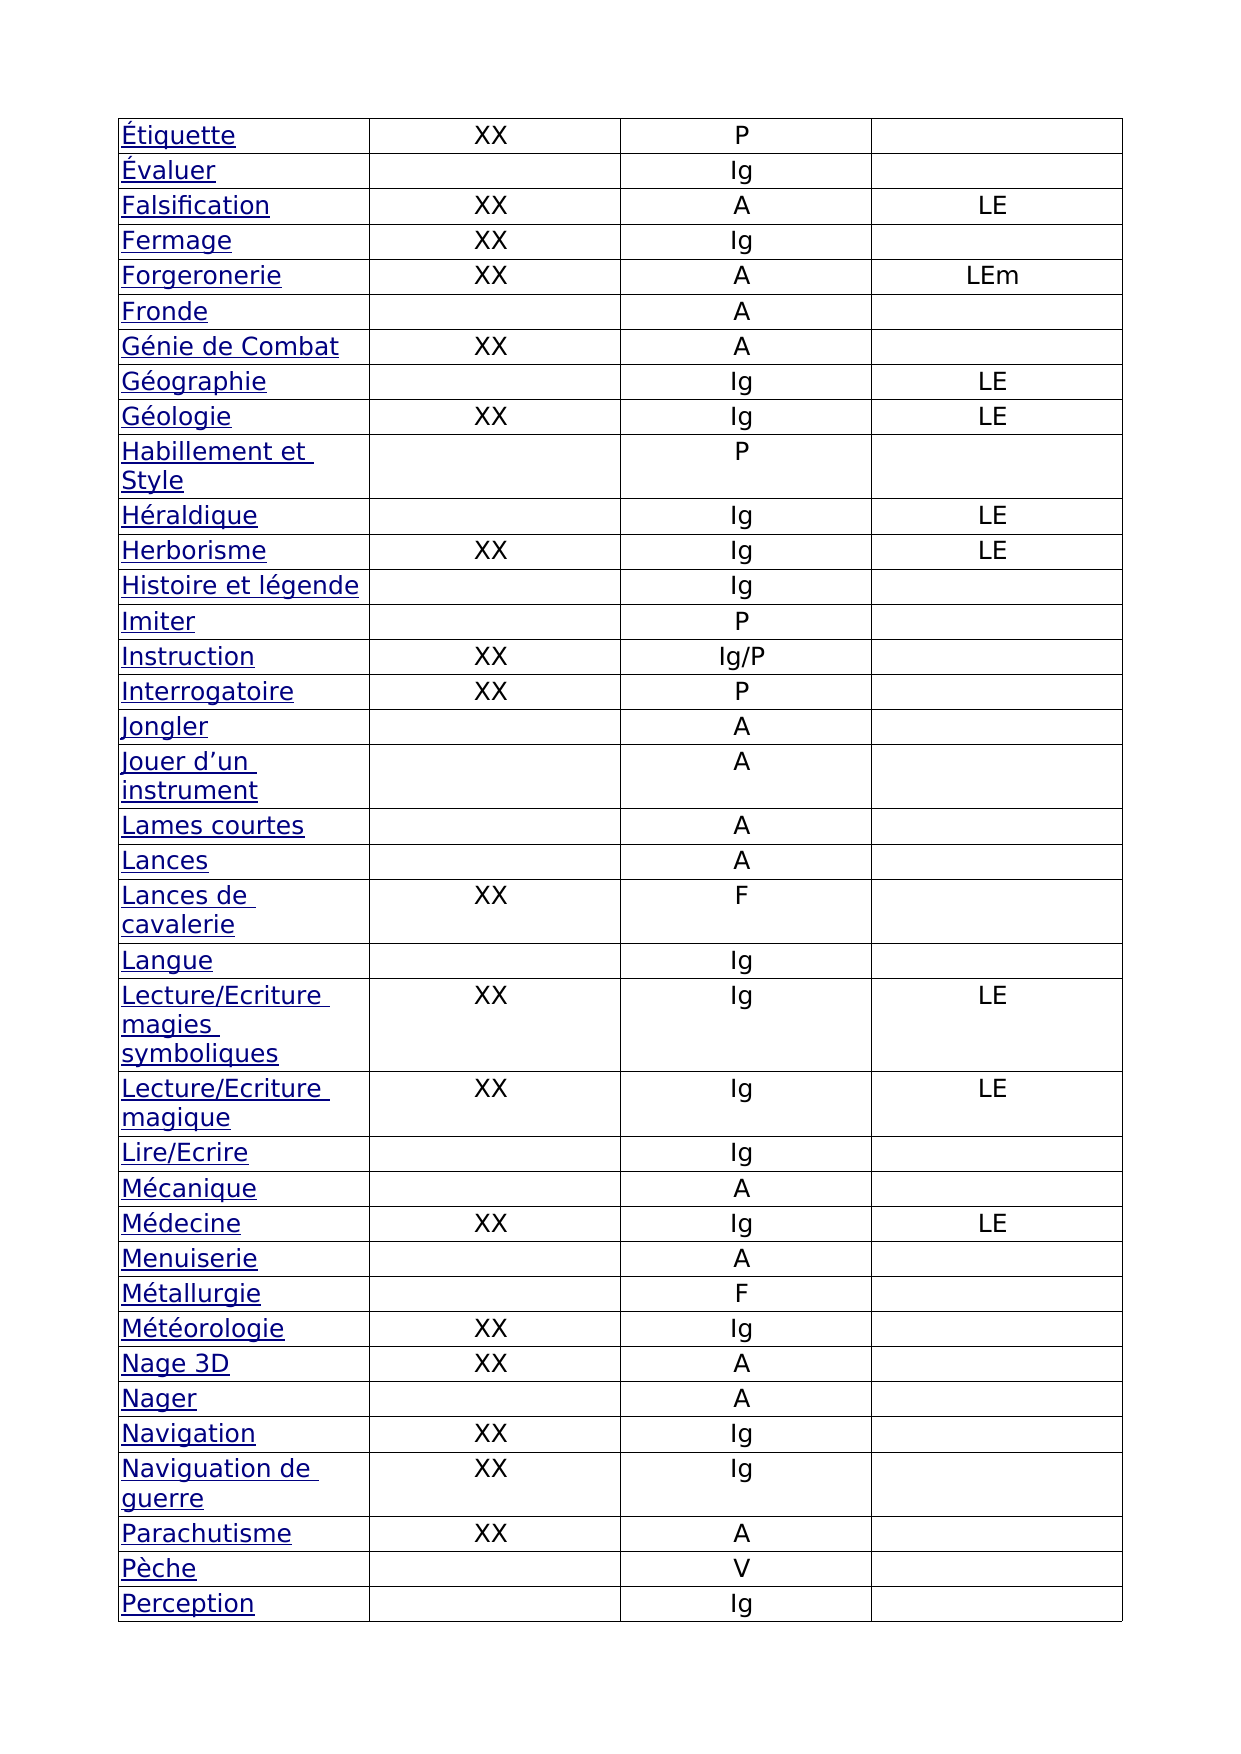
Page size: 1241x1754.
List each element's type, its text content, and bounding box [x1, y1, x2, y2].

table_cell [370, 365, 620, 399]
table_cell [370, 1277, 620, 1311]
table_cell Forgeronerie [119, 260, 369, 294]
table_cell A [621, 295, 871, 329]
table_cell P [621, 119, 871, 153]
table_cell LE [872, 1072, 1122, 1136]
table_cell Fronde [119, 295, 369, 329]
table_cell A [621, 845, 871, 878]
table_cell [872, 1417, 1122, 1452]
table_cell [872, 1242, 1122, 1276]
table_cell A [621, 1242, 871, 1276]
table_cell [872, 435, 1122, 498]
table_cell [872, 570, 1122, 604]
table_cell Langue [119, 944, 369, 978]
table_cell XX [370, 1347, 620, 1381]
table_cell Ig [621, 1207, 871, 1241]
table_cell [370, 1137, 620, 1171]
table_cell Navigation [119, 1417, 369, 1452]
table_cell [370, 845, 620, 878]
table_cell A [621, 745, 871, 808]
table_cell Mécanique [119, 1172, 369, 1206]
table_cell A [621, 1382, 871, 1416]
table_cell XX [370, 119, 620, 153]
table_cell Ig [621, 535, 871, 568]
table_cell A [621, 330, 871, 364]
table_cell XX [370, 535, 620, 568]
table_cell [872, 225, 1122, 258]
table_cell Ig [621, 979, 871, 1071]
table_cell XX [370, 1312, 620, 1346]
table_cell Ig [621, 944, 871, 978]
table_cell Lecture/Ecriture magique [119, 1072, 369, 1136]
table_cell Évaluer [119, 154, 369, 188]
table_cell P [621, 435, 871, 498]
table_cell Parachutisme [119, 1517, 369, 1551]
table_cell Jouer d’un instrument [119, 745, 369, 808]
table_cell [370, 1552, 620, 1586]
table_cell Lances [119, 845, 369, 878]
table_cell A [621, 710, 871, 744]
table_cell Nage 3D [119, 1347, 369, 1381]
table_cell [872, 710, 1122, 744]
table_cell [872, 1277, 1122, 1311]
table_cell [872, 1453, 1122, 1516]
table_cell Ig [621, 1453, 871, 1516]
table_cell [872, 1382, 1122, 1416]
table_cell Nager [119, 1382, 369, 1416]
table_cell [872, 1172, 1122, 1206]
table_cell XX [370, 260, 620, 294]
table_cell P [621, 605, 871, 639]
table_cell [370, 809, 620, 843]
table_cell V [621, 1552, 871, 1586]
table_cell [370, 1242, 620, 1276]
table_cell LEm [872, 260, 1122, 294]
table_cell P [621, 675, 871, 709]
table_cell Héraldique [119, 499, 369, 533]
table_cell [370, 570, 620, 604]
table_cell XX [370, 979, 620, 1071]
table_cell [872, 1312, 1122, 1346]
table_cell Lecture/Ecriture magies symboliques [119, 979, 369, 1071]
table_cell [872, 1347, 1122, 1381]
table_cell XX [370, 1453, 620, 1516]
table_cell Métallurgie [119, 1277, 369, 1311]
table_cell LE [872, 1207, 1122, 1241]
table_cell [872, 675, 1122, 709]
table_cell [872, 1552, 1122, 1586]
table_cell [370, 944, 620, 978]
table_cell A [621, 260, 871, 294]
table_cell Médecine [119, 1207, 369, 1241]
table_cell [872, 809, 1122, 843]
table_cell A [621, 1347, 871, 1381]
table_cell XX [370, 675, 620, 709]
table_cell Ig/P [621, 640, 871, 674]
table_cell [370, 435, 620, 498]
table_cell LE [872, 979, 1122, 1071]
table_cell XX [370, 225, 620, 258]
table_cell XX [370, 640, 620, 674]
table_cell Ig [621, 365, 871, 399]
table_cell Falsification [119, 189, 369, 223]
table_cell Naviguation de guerre [119, 1453, 369, 1516]
table_cell XX [370, 400, 620, 434]
table_cell Pèche [119, 1552, 369, 1586]
table_cell [872, 745, 1122, 808]
table_cell Ig [621, 1137, 871, 1171]
table_cell [370, 605, 620, 639]
table_cell Instruction [119, 640, 369, 674]
table_cell [872, 640, 1122, 674]
table_cell Lances de cavalerie [119, 880, 369, 943]
table_cell Lames courtes [119, 809, 369, 843]
table_cell XX [370, 330, 620, 364]
table_cell [872, 1137, 1122, 1171]
table_cell XX [370, 880, 620, 943]
table_cell LE [872, 535, 1122, 568]
table_cell [370, 1587, 620, 1621]
table_cell A [621, 809, 871, 843]
table_cell XX [370, 189, 620, 223]
table_cell XX [370, 1072, 620, 1136]
table_cell Géographie [119, 365, 369, 399]
table_cell [370, 499, 620, 533]
table_cell Interrogatoire [119, 675, 369, 709]
table_cell [872, 845, 1122, 878]
table_cell [872, 880, 1122, 943]
table_cell Perception [119, 1587, 369, 1621]
table_cell Habillement et Style [119, 435, 369, 498]
table_cell F [621, 1277, 871, 1311]
table_cell Ig [621, 499, 871, 533]
table_cell [370, 745, 620, 808]
table_cell Ig [621, 154, 871, 188]
table_cell Ig [621, 400, 871, 434]
table_cell LE [872, 189, 1122, 223]
table_cell Génie de Combat [119, 330, 369, 364]
table_cell [370, 1172, 620, 1206]
table_cell Étiquette [119, 119, 369, 153]
table_cell LE [872, 365, 1122, 399]
table_cell Ig [621, 1587, 871, 1621]
table_cell Fermage [119, 225, 369, 258]
table_cell LE [872, 400, 1122, 434]
table_cell F [621, 880, 871, 943]
table_cell [872, 119, 1122, 153]
table_cell XX [370, 1517, 620, 1551]
table_cell A [621, 1517, 871, 1551]
table_cell A [621, 189, 871, 223]
table_cell [872, 1517, 1122, 1551]
table_cell Lire/Ecrire [119, 1137, 369, 1171]
table_cell Menuiserie [119, 1242, 369, 1276]
table_cell [370, 710, 620, 744]
table_cell [370, 1382, 620, 1416]
table_cell Ig [621, 1312, 871, 1346]
table_cell Histoire et légende [119, 570, 369, 604]
table_cell [872, 605, 1122, 639]
table_cell Ig [621, 570, 871, 604]
table_cell Imiter [119, 605, 369, 639]
table_cell Ig [621, 1417, 871, 1452]
table_cell Ig [621, 225, 871, 258]
table_cell [872, 330, 1122, 364]
table_cell XX [370, 1417, 620, 1452]
table_cell Jongler [119, 710, 369, 744]
table_cell XX [370, 1207, 620, 1241]
table_cell [370, 154, 620, 188]
table_cell Herborisme [119, 535, 369, 568]
table_cell Géologie [119, 400, 369, 434]
table_cell LE [872, 499, 1122, 533]
table_cell [872, 1587, 1122, 1621]
table_cell [872, 944, 1122, 978]
table_cell [370, 295, 620, 329]
table_cell [872, 295, 1122, 329]
table_cell [872, 154, 1122, 188]
table_cell Ig [621, 1072, 871, 1136]
table_cell A [621, 1172, 871, 1206]
table_cell Météorologie [119, 1312, 369, 1346]
